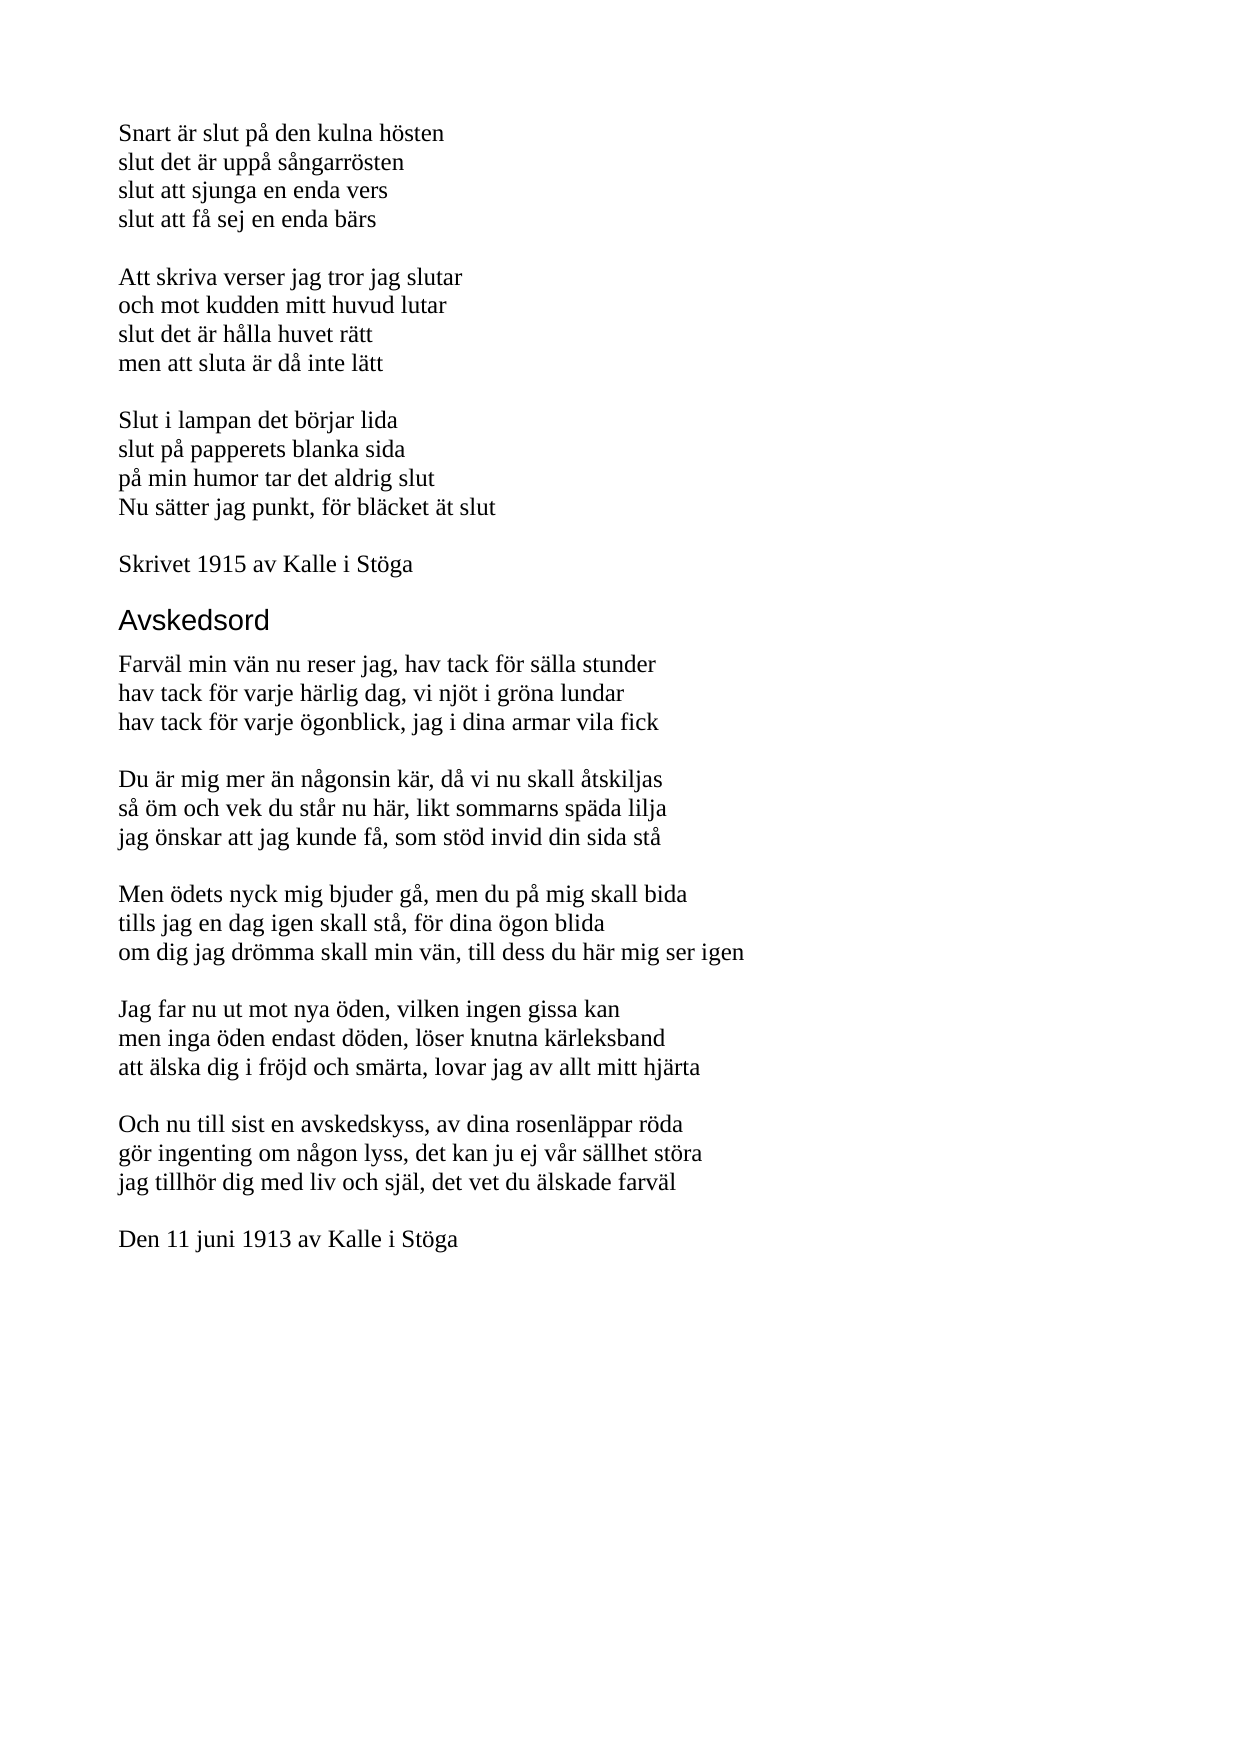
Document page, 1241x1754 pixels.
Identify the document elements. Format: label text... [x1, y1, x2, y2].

text Slut i lampan det börjar lida [118, 406, 1122, 434]
text Farväl min vän nu reser jag, hav tack för sälla stunder [118, 649, 1122, 678]
text men inga öden endast döden, löser knutna kärleksband [118, 1023, 1122, 1052]
text Du är mig mer än någonsin kär, då vi nu skall åtskiljas [118, 764, 1122, 793]
text Men ödets nyck mig bjuder gå, men du på mig skall bida [118, 879, 1122, 908]
text så öm och vek du står nu här, likt sommarns späda lilja [118, 793, 1122, 822]
text på min humor tar det aldrig slut [118, 463, 1122, 492]
text Den 11 juni 1913 av Kalle i Stöga [118, 1224, 1122, 1253]
text och mot kudden mitt huvud lutar [118, 291, 1122, 319]
text slut det är uppå sångarrösten [118, 147, 1122, 176]
text slut att få sej en enda bärs [118, 204, 1122, 233]
title Avskedsord [118, 603, 1122, 637]
text jag önskar att jag kunde få, som stöd invid din sida stå [118, 822, 1122, 850]
text Nu sätter jag punkt, för bläcket ät slut [118, 492, 1122, 521]
text hav tack för varje härlig dag, vi njöt i gröna lundar [118, 678, 1122, 707]
text slut att sjunga en enda vers [118, 176, 1122, 204]
text hav tack för varje ögonblick, jag i dina armar vila fick [118, 707, 1122, 735]
text jag tillhör dig med liv och själ, det vet du älskade farväl [118, 1167, 1122, 1195]
text Snart är slut på den kulna hösten [118, 118, 1122, 147]
text Skrivet 1915 av Kalle i Stöga [118, 549, 1122, 578]
text men att sluta är då inte lätt [118, 348, 1122, 377]
text om dig jag drömma skall min vän, till dess du här mig ser igen [118, 937, 1122, 965]
text Jag far nu ut mot nya öden, vilken ingen gissa kan [118, 994, 1122, 1023]
text Och nu till sist en avskedskyss, av dina rosenläppar röda [118, 1109, 1122, 1138]
text slut det är hålla huvet rätt [118, 319, 1122, 348]
text tills jag en dag igen skall stå, för dina ögon blida [118, 908, 1122, 937]
text att älska dig i fröjd och smärta, lovar jag av allt mitt hjärta [118, 1052, 1122, 1080]
text slut på papperets blanka sida [118, 434, 1122, 463]
text Att skriva verser jag tror jag slutar [118, 262, 1122, 291]
text gör ingenting om någon lyss, det kan ju ej vår sällhet störa [118, 1138, 1122, 1167]
